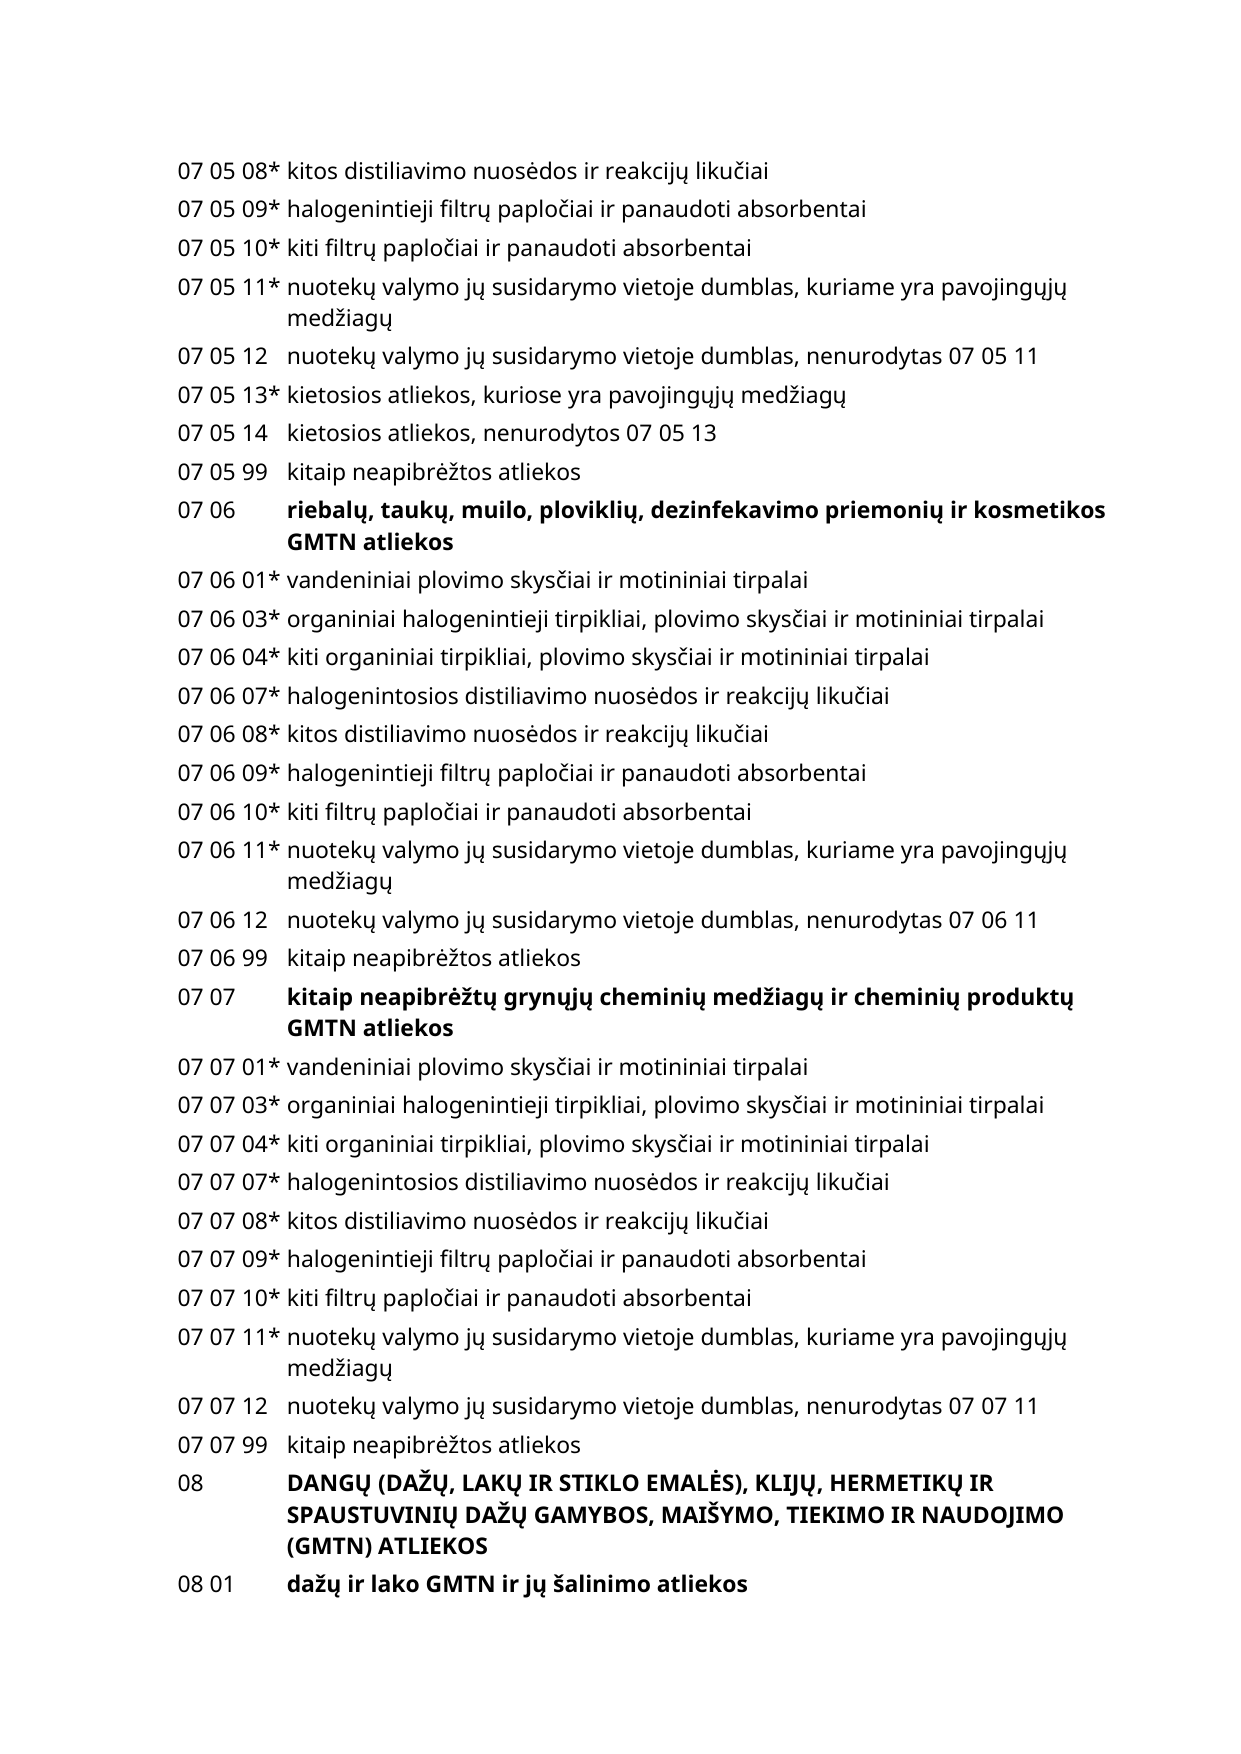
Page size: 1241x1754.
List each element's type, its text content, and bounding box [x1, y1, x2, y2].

table_cell 07 06 11* [177, 827, 287, 897]
table_cell 07 06 01* [177, 557, 287, 596]
table_cell halogenintosios distiliavimo nuosėdos ir reakcijų likučiai [287, 1159, 1122, 1198]
table_cell nuotekų valymo jų susidarymo vietoje dumblas, nenurodytas 07 07 11 [287, 1383, 1122, 1422]
table_cell nuotekų valymo jų susidarymo vietoje dumblas, kuriame yra pavojingųjų medžiagų [287, 1313, 1122, 1383]
table_cell riebalų, taukų, muilo, ploviklių, dezinfekavimo priemonių ir kosmetikos GMTN atliekos [287, 487, 1122, 557]
table_cell kietosios atliekos, kuriose yra pavojingųjų medžiagų [287, 372, 1122, 410]
table_cell 07 06 03* [177, 596, 287, 634]
table_cell 07 06 [177, 487, 287, 557]
table_cell 07 07 09* [177, 1236, 287, 1275]
table_cell 08 [177, 1460, 287, 1561]
table_cell vandeniniai plovimo skysčiai ir motininiai tirpalai [287, 557, 1122, 596]
table_cell 07 05 10* [177, 225, 287, 263]
table_cell organiniai halogenintieji tirpikliai, plovimo skysčiai ir motininiai tirpalai [287, 596, 1122, 634]
table_cell 07 05 08* [177, 148, 287, 186]
table_cell kitaip neapibrėžtų grynųjų cheminių medžiagų ir cheminių produktų GMTN atliekos [287, 974, 1122, 1043]
table_cell 07 06 09* [177, 750, 287, 788]
table_cell kitaip neapibrėžtos atliekos [287, 449, 1122, 487]
table_cell nuotekų valymo jų susidarymo vietoje dumblas, kuriame yra pavojingųjų medžiagų [287, 263, 1122, 333]
table_cell 07 05 12 [177, 333, 287, 372]
table_cell halogenintieji filtrų papločiai ir panaudoti absorbentai [287, 750, 1122, 788]
table_cell 07 07 10* [177, 1275, 287, 1313]
table_cell 07 06 04* [177, 634, 287, 673]
table_cell 07 07 07* [177, 1159, 287, 1198]
table_cell kietosios atliekos, nenurodytos 07 05 13 [287, 410, 1122, 449]
table_cell 07 06 07* [177, 673, 287, 711]
table_cell 07 05 14 [177, 410, 287, 449]
table_cell 07 06 10* [177, 788, 287, 827]
table_cell nuotekų valymo jų susidarymo vietoje dumblas, nenurodytas 07 06 11 [287, 897, 1122, 935]
table_cell 07 07 11* [177, 1313, 287, 1383]
table_cell 07 07 01* [177, 1044, 287, 1082]
table_cell 07 07 99 [177, 1422, 287, 1460]
table_cell kiti filtrų papločiai ir panaudoti absorbentai [287, 788, 1122, 827]
table_cell nuotekų valymo jų susidarymo vietoje dumblas, nenurodytas 07 05 11 [287, 333, 1122, 372]
table_cell vandeniniai plovimo skysčiai ir motininiai tirpalai [287, 1044, 1122, 1082]
table_cell 07 05 13* [177, 372, 287, 410]
table_cell 07 06 08* [177, 711, 287, 750]
table_cell 07 07 08* [177, 1198, 287, 1236]
table_cell 08 01 [177, 1561, 287, 1600]
table_cell 07 06 99 [177, 935, 287, 974]
table_cell 07 05 11* [177, 263, 287, 333]
table_cell dažų ir lako GMTN ir jų šalinimo atliekos [287, 1561, 1122, 1600]
table_cell kiti filtrų papločiai ir panaudoti absorbentai [287, 1275, 1122, 1313]
table_cell 07 07 03* [177, 1082, 287, 1121]
table_cell organiniai halogenintieji tirpikliai, plovimo skysčiai ir motininiai tirpalai [287, 1082, 1122, 1121]
table_cell kitos distiliavimo nuosėdos ir reakcijų likučiai [287, 148, 1122, 186]
table_cell 07 07 04* [177, 1121, 287, 1159]
table_cell 07 06 12 [177, 897, 287, 935]
table_cell kiti organiniai tirpikliai, plovimo skysčiai ir motininiai tirpalai [287, 634, 1122, 673]
table_cell kiti organiniai tirpikliai, plovimo skysčiai ir motininiai tirpalai [287, 1121, 1122, 1159]
table_cell kitaip neapibrėžtos atliekos [287, 935, 1122, 974]
table_cell DANGŲ (DAŽŲ, LAKŲ IR STIKLO EMALĖS), KLIJŲ, HERMETIKŲ IR SPAUSTUVINIŲ DAŽŲ GAMYBOS, MAIŠYMO, TIEKIMO IR NAUDOJIMO (GMTN) ATLIEKOS [287, 1460, 1122, 1561]
table_cell 07 07 [177, 974, 287, 1043]
table_cell 07 05 09* [177, 186, 287, 225]
table_cell kitos distiliavimo nuosėdos ir reakcijų likučiai [287, 1198, 1122, 1236]
table_cell halogenintieji filtrų papločiai ir panaudoti absorbentai [287, 1236, 1122, 1275]
table_cell halogenintosios distiliavimo nuosėdos ir reakcijų likučiai [287, 673, 1122, 711]
table_cell nuotekų valymo jų susidarymo vietoje dumblas, kuriame yra pavojingųjų medžiagų [287, 827, 1122, 897]
table_cell kiti filtrų papločiai ir panaudoti absorbentai [287, 225, 1122, 263]
table_cell kitos distiliavimo nuosėdos ir reakcijų likučiai [287, 711, 1122, 750]
table_cell 07 05 99 [177, 449, 287, 487]
table_cell 07 07 12 [177, 1383, 287, 1422]
table_cell halogenintieji filtrų papločiai ir panaudoti absorbentai [287, 186, 1122, 225]
table_cell kitaip neapibrėžtos atliekos [287, 1422, 1122, 1460]
